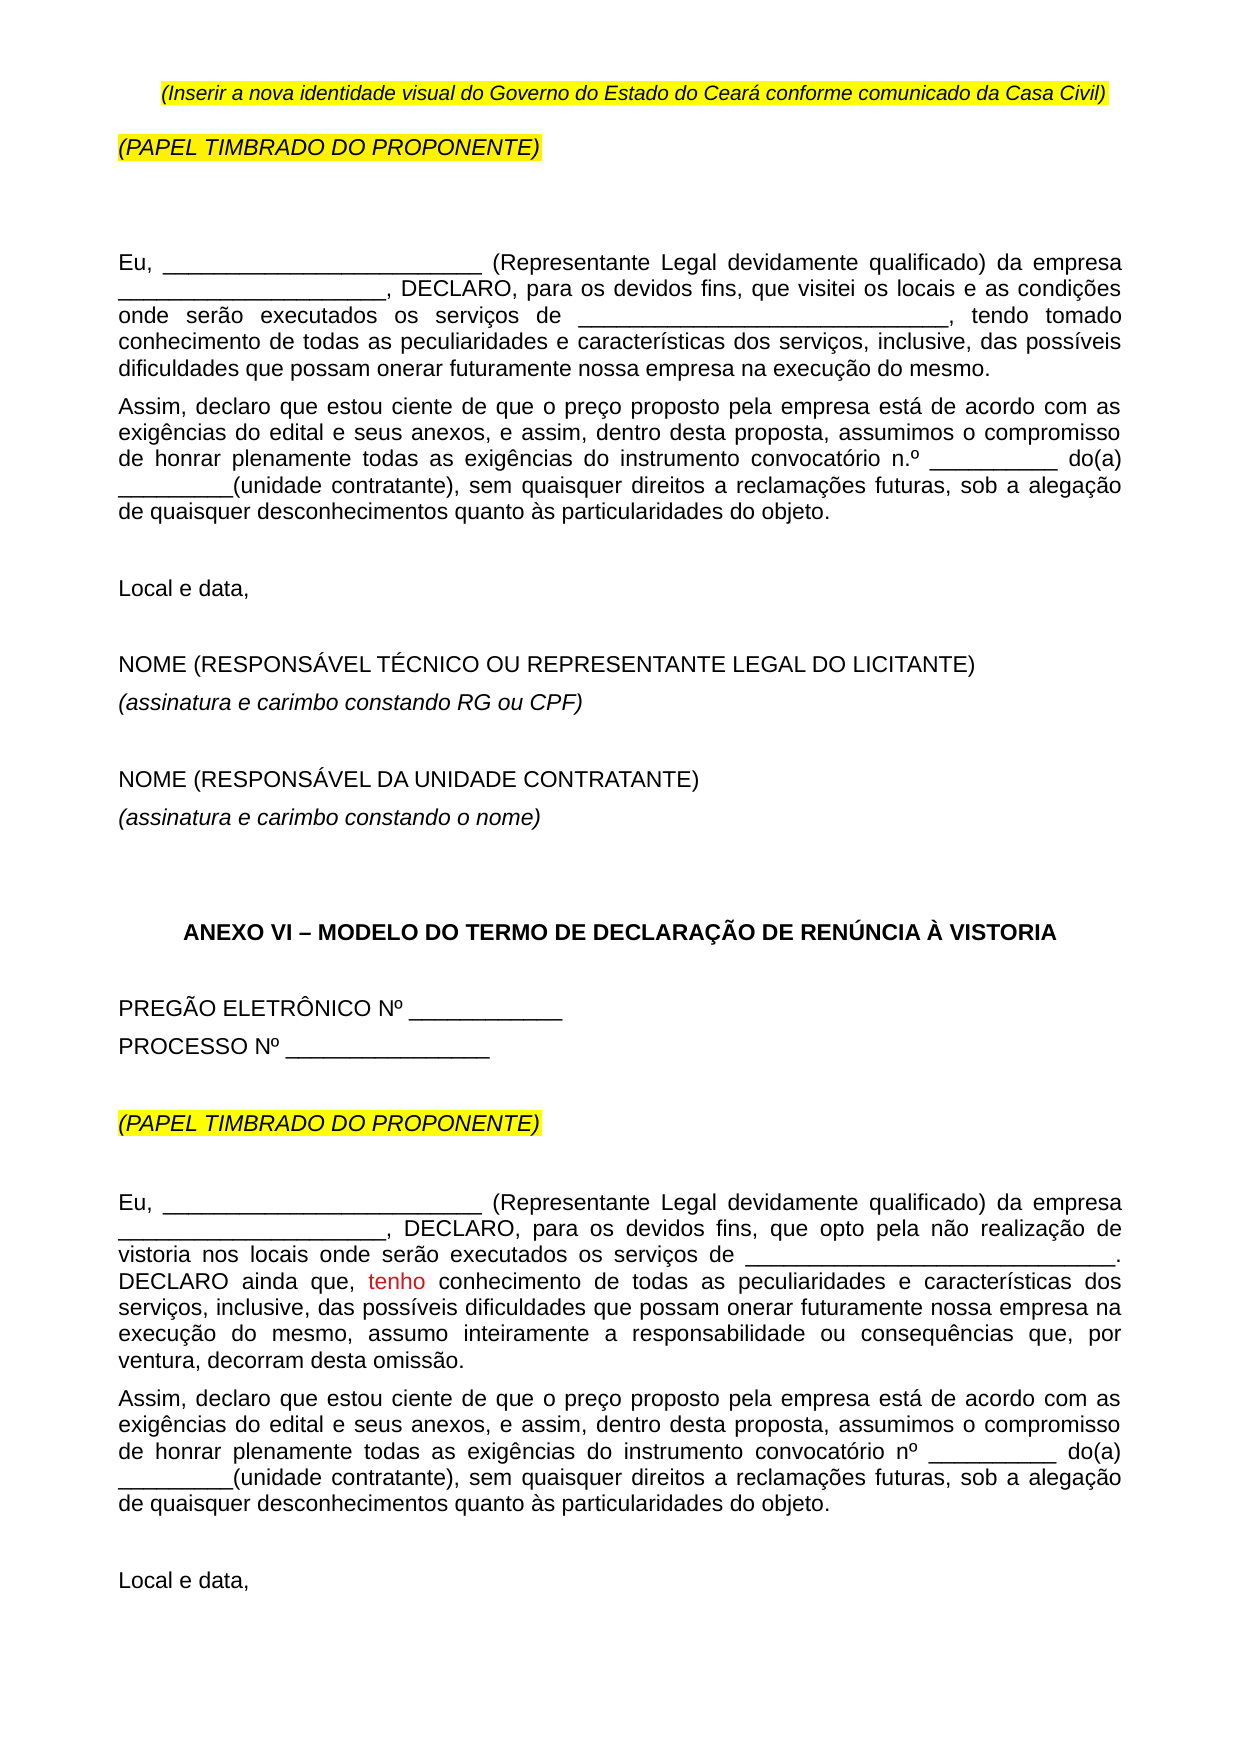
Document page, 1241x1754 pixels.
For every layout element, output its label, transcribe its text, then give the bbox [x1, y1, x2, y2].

text Eu, _________________________ (Representante Legal devidamente qualificado) da empresa _____________________, DECLARO, para os devidos fins, que visitei os locais e as condições onde serão executados os serviços de _____________________________, tendo tomado conhecimento de todas as peculiaridades e características dos serviços, inclusive, das possíveis dificuldades que possam onerar futuramente nossa empresa na execução do mesmo. [118, 249, 1122, 381]
text PROCESSO Nº ________________ [118, 1033, 1122, 1060]
text NOME (RESPONSÁVEL TÉCNICO OU REPRESENTANTE LEGAL DO LICITANTE) [118, 651, 1122, 677]
text (PAPEL TIMBRADO DO PROPONENTE) [118, 1110, 1122, 1136]
text Assim, declaro que estou ciente de que o preço proposto pela empresa está de acordo com as exigências do edital e seus anexos, e assim, dentro desta proposta, assumimos o compromisso de honrar plenamente todas as exigências do instrumento convocatório n.º __________ do(a) _________(unidade contratante), sem quaisquer direitos a reclamações futuras, sob a alegação de quaisquer desconhecimentos quanto às particularidades do objeto. [118, 393, 1122, 524]
text PREGÃO ELETRÔNICO Nº ____________ [118, 995, 1122, 1021]
text NOME (RESPONSÁVEL DA UNIDADE CONTRATANTE) [118, 766, 1122, 792]
text Eu, _________________________ (Representante Legal devidamente qualificado) da empresa _____________________, DECLARO, para os devidos fins, que opto pela não realização de vistoria nos locais onde serão executados os serviços de _____________________________. DECLARO ainda que, tenho conhecimento de todas as peculiaridades e características dos serviços, inclusive, das possíveis dificuldades que possam onerar futuramente nossa empresa na execução do mesmo, assumo inteiramente a responsabilidade ou consequências que, por ventura, decorram desta omissão. [118, 1189, 1122, 1373]
text Assim, declaro que estou ciente de que o preço proposto pela empresa está de acordo com as exigências do edital e seus anexos, e assim, dentro desta proposta, assumimos o compromisso de honrar plenamente todas as exigências do instrumento convocatório nº __________ do(a) _________(unidade contratante), sem quaisquer direitos a reclamações futuras, sob a alegação de quaisquer desconhecimentos quanto às particularidades do objeto. [118, 1385, 1122, 1517]
text Local e data, [118, 574, 1122, 601]
text (assinatura e carimbo constando o nome) [118, 804, 1122, 830]
text (PAPEL TIMBRADO DO PROPONENTE) [118, 134, 1122, 161]
text (assinatura e carimbo constando RG ou CPF) [118, 689, 1122, 716]
text Local e data, [118, 1567, 1122, 1593]
text ANEXO VI – MODELO DO TERMO DE DECLARAÇÃO DE RENÚNCIA À VISTORIA [118, 919, 1122, 945]
